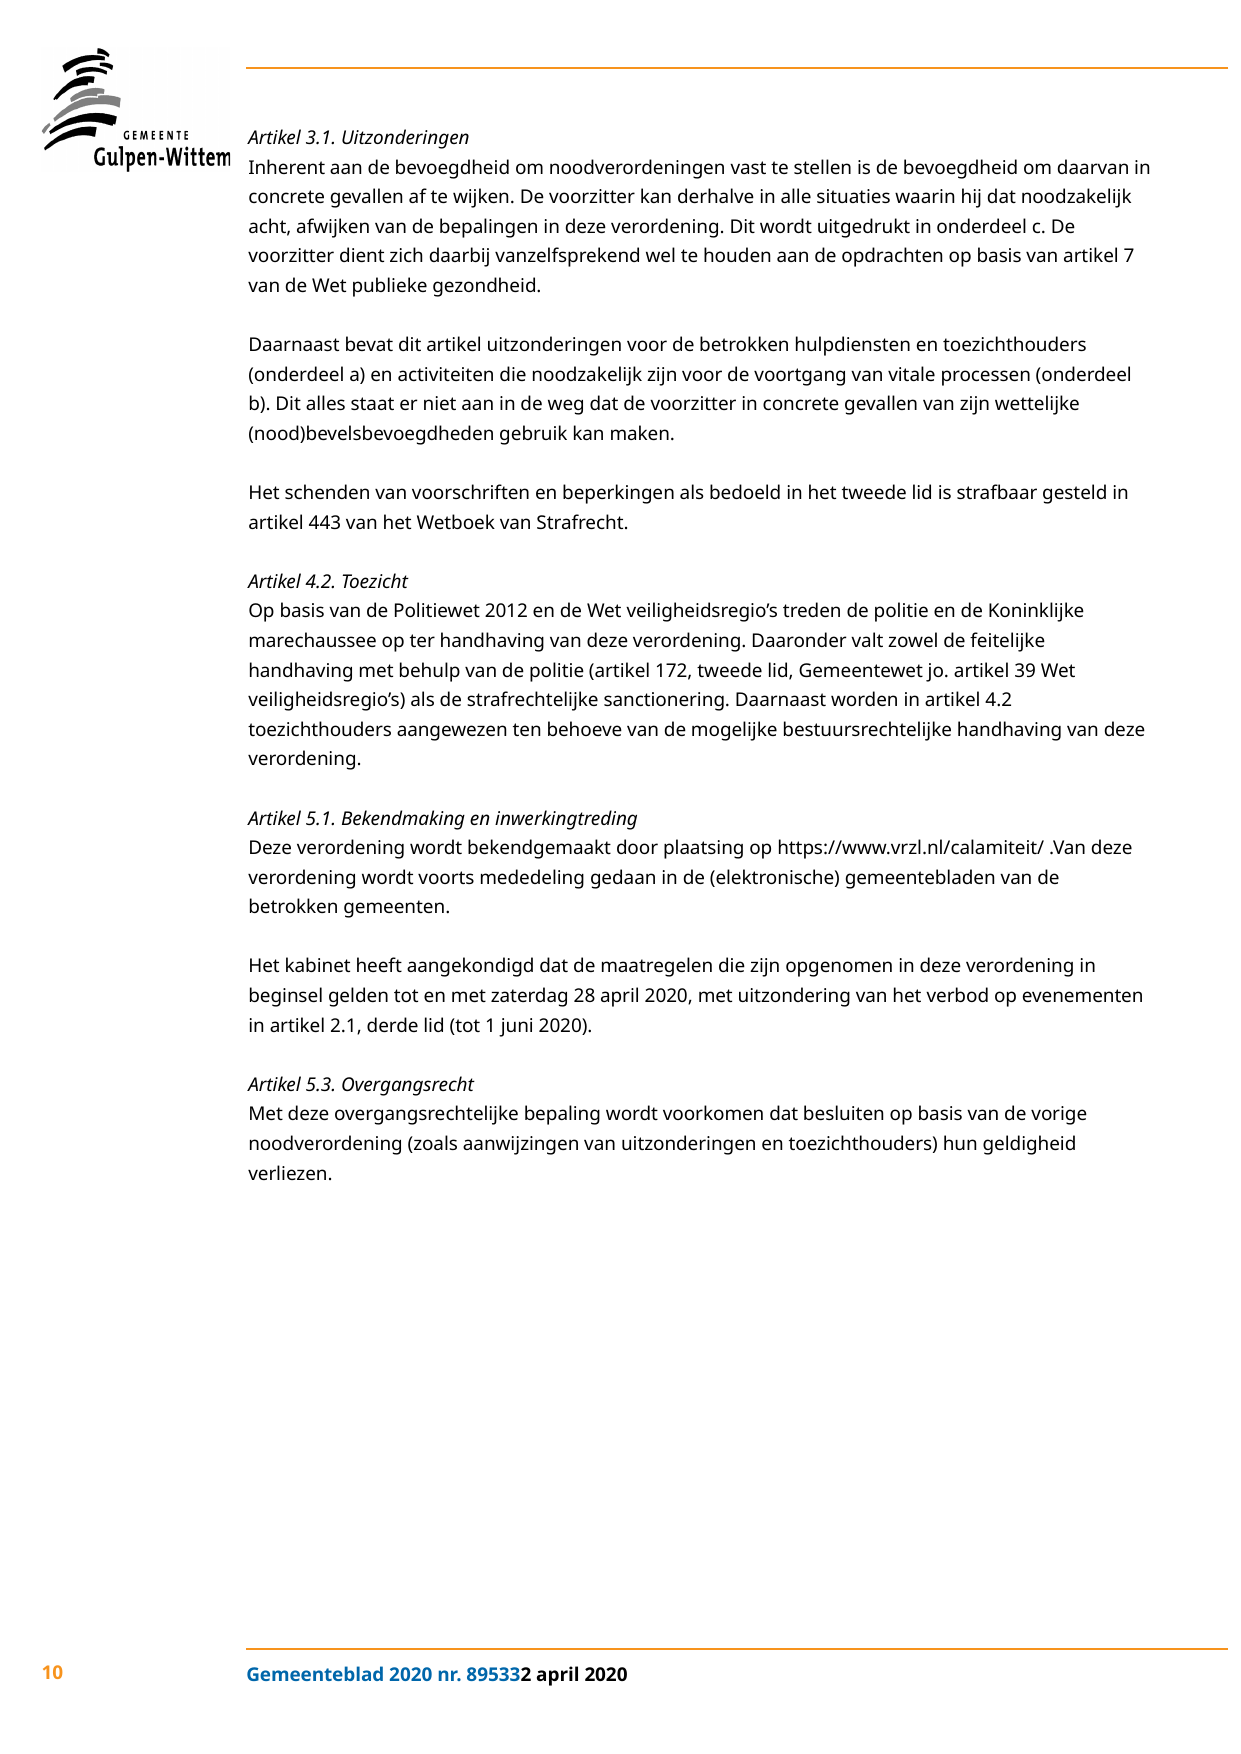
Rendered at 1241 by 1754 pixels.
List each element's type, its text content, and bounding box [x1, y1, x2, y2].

text Artikel 5.3. Overgangsrecht [248, 1071, 1152, 1097]
text Artikel 4.2. Toezicht [248, 568, 1152, 594]
text Het kabinet heeft aangekondigd dat de maatregelen die zijn opgenomen in deze verordening in beginsel gelden tot en met zaterdag 28 april 2020, met uitzondering van het verbod op evenementen in artikel 2.1, derde lid (tot 1 juni 2020). [248, 953, 1152, 1038]
text Inherent aan de bevoegdheid om noodverordeningen vast te stellen is de bevoegdheid om daarvan in concrete gevallen af te wijken. De voorzitter kan derhalve in alle situaties waarin hij dat noodzakelijk acht, afwijken van de bepalingen in deze verordening. Dit wordt uitgedrukt in onderdeel c. De voorzitter dient zich daarbij vanzelfsprekend wel te houden aan de opdrachten op basis van artikel 7 van de Wet publieke gezondheid. [248, 154, 1152, 298]
text Artikel 5.1. Bekendmaking en inwerkingtreding [248, 805, 1152, 831]
text Het schenden van voorschriften en beperkingen als bedoeld in het tweede lid is strafbaar gesteld in artikel 443 van het Wetboek van Strafrecht. [248, 479, 1152, 535]
text Op basis van de Politiewet 2012 en de Wet veiligheidsregio’s treden de politie en de Koninklijke marechaussee op ter handhaving van deze verordening. Daaronder valt zowel de feitelijke handhaving met behulp van de politie (artikel 172, tweede lid, Gemeentewet jo. artikel 39 Wet veiligheidsregio’s) als de strafrechtelijke sanctionering. Daarnaast worden in artikel 4.2 toezichthouders aangewezen ten behoeve van de mogelijke bestuursrechtelijke handhaving van deze verordening. [248, 598, 1152, 771]
picture [41, 47, 231, 172]
text Artikel 3.1. Uitzonderingen [248, 124, 1152, 150]
text Met deze overgangsrechtelijke bepaling wordt voorkomen dat besluiten op basis van de vorige noodverordening (zoals aanwijzingen van uitzonderingen en toezichthouders) hun geldigheid verliezen. [248, 1101, 1152, 1186]
text Daarnaast bevat dit artikel uitzonderingen voor de betrokken hulpdiensten en toezichthouders (onderdeel a) en activiteiten die noodzakelijk zijn voor de voortgang van vitale processen (onderdeel b). Dit alles staat er niet aan in de weg dat de voorzitter in concrete gevallen van zijn wettelijke (nood)bevelsbevoegdheden gebruik kan maken. [248, 331, 1152, 446]
text Deze verordening wordt bekendgemaakt door plaatsing op https://www.vrzl.nl/calamiteit/ .Van deze verordening wordt voorts mededeling gedaan in de (elektronische) gemeentebladen van de betrokken gemeenten. [248, 834, 1152, 919]
